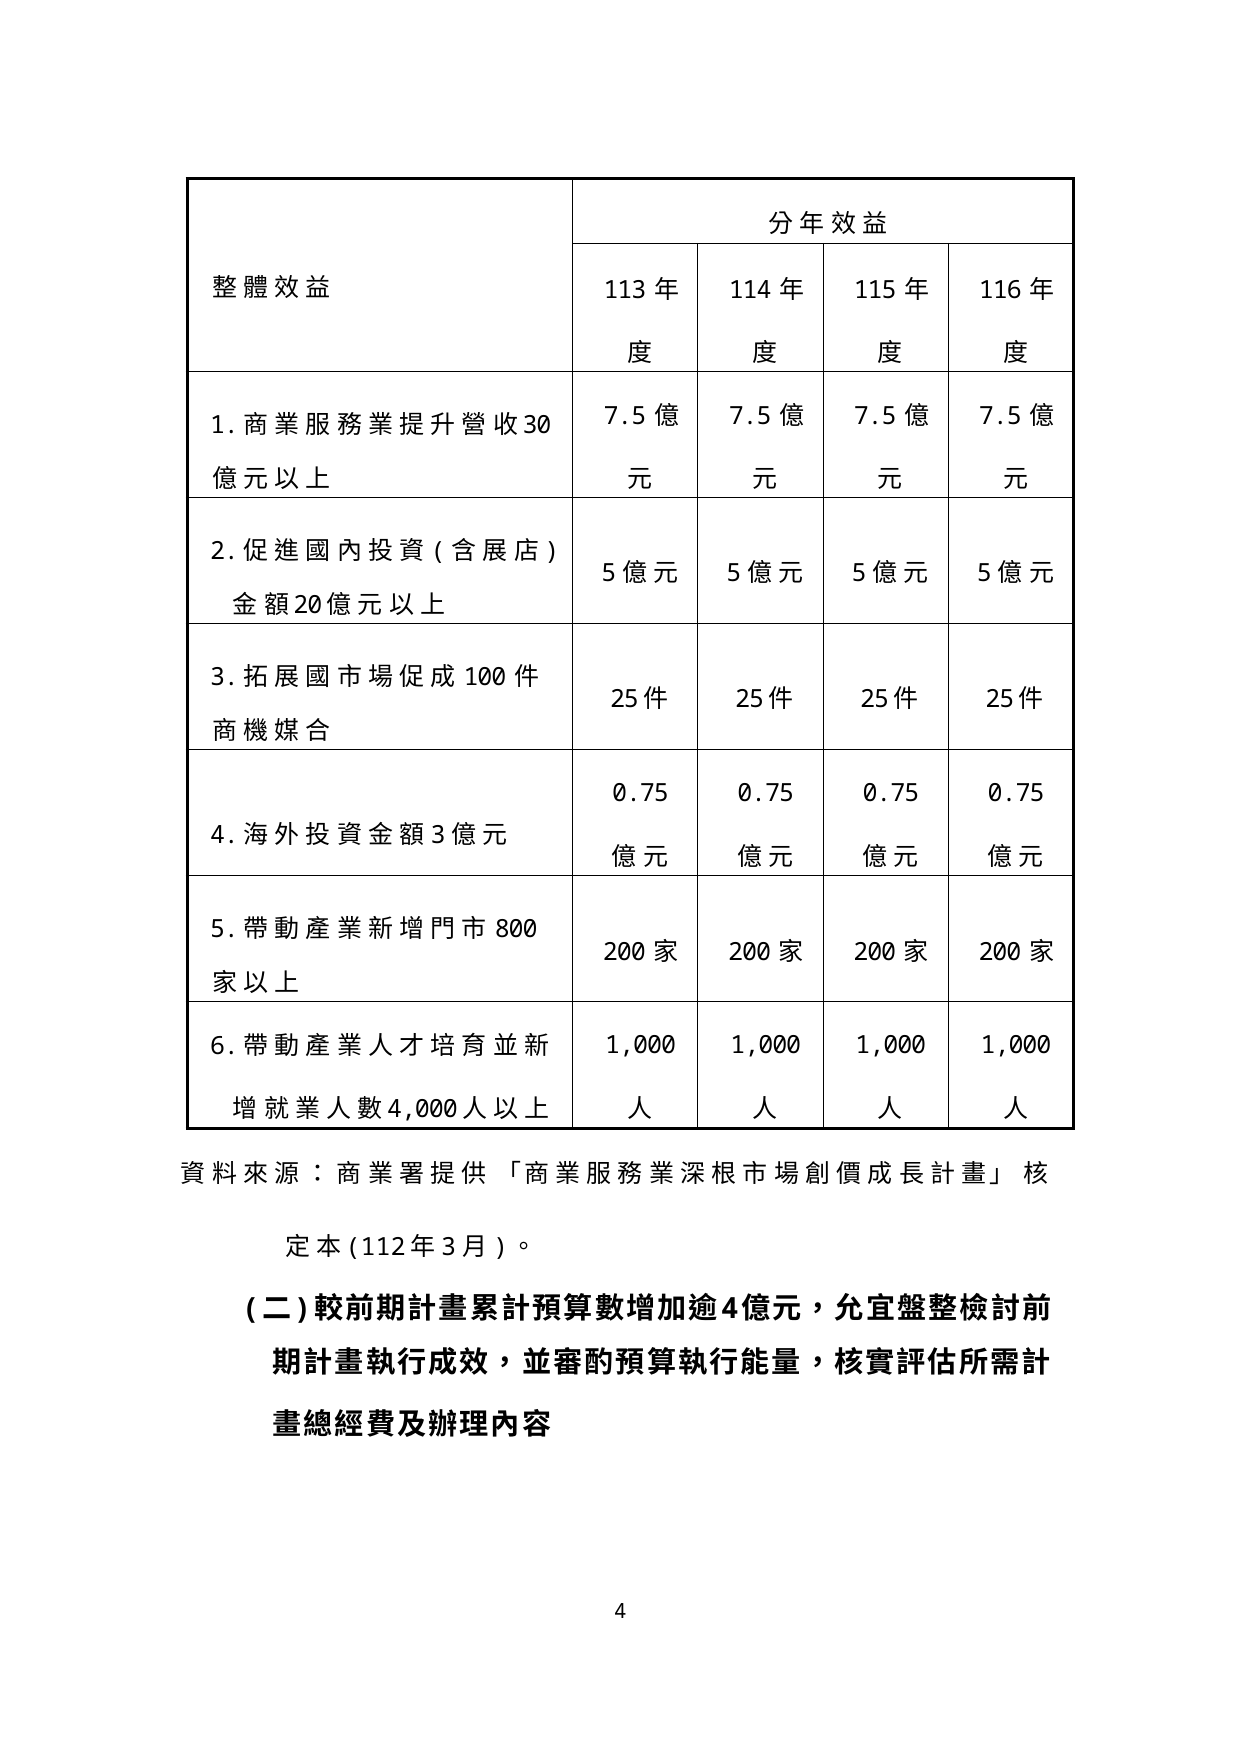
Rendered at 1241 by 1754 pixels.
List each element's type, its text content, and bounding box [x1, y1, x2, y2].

table_cell 1,000人 [949, 1002, 1072, 1127]
table_cell 116年度 [949, 244, 1072, 371]
table_cell 25件 [573, 624, 697, 749]
table_header 分年效益 [573, 180, 1072, 243]
table_cell 113年度 [573, 244, 697, 371]
table_cell 7.5億元 [949, 372, 1072, 497]
table_cell 5億元 [949, 498, 1072, 623]
table_cell 7.5億元 [824, 372, 948, 497]
table_cell 115年度 [824, 244, 948, 371]
table_cell 6.帶動產業人才培育並新增就業人數4,000人以上 [189, 1002, 572, 1127]
table_cell 0.75億元 [698, 750, 823, 875]
table_cell 1,000人 [573, 1002, 697, 1127]
table_cell 25件 [949, 624, 1072, 749]
table_cell 0.75億元 [573, 750, 697, 875]
table_cell 5億元 [573, 498, 697, 623]
table_cell 200家 [698, 876, 823, 1001]
table_cell 25件 [698, 624, 823, 749]
table_cell 4.海外投資金額3億元 [189, 750, 572, 875]
text (二)較前期計畫累計預算數增加逾4億元，允宜盤整檢討前期計畫執行成效，並審酌預算執行能量，核實評估所需計畫總經費及辦理內容 [236, 1255, 1063, 1443]
table_cell 0.75億元 [949, 750, 1072, 875]
table_cell 5.帶動產業新增門市800家以上 [189, 876, 572, 1001]
table_cell 5億元 [824, 498, 948, 623]
table_cell 7.5億元 [573, 372, 697, 497]
table_cell 200家 [949, 876, 1072, 1001]
table_cell 5億元 [698, 498, 823, 623]
table_cell 2.促進國內投資(含展店)金額20億元以上 [189, 498, 572, 623]
table_cell 200家 [824, 876, 948, 1001]
table_cell 1.商業服務業提升營收30億元以上 [189, 372, 572, 497]
table_cell 25件 [824, 624, 948, 749]
text 資料來源：商業署提供「商業服務業深根市場創價成長計畫」核定本(112年3月)。 [176, 1130, 1063, 1255]
table_cell 114年度 [698, 244, 823, 371]
table_cell 0.75億元 [824, 750, 948, 875]
table_cell 7.5億元 [698, 372, 823, 497]
table_cell 200家 [573, 876, 697, 1001]
table_cell 1,000人 [698, 1002, 823, 1127]
table_cell 1,000人 [824, 1002, 948, 1127]
table_header 整體效益 [189, 180, 572, 371]
table_cell 3.拓展國市場促成100件商機媒合 [189, 624, 572, 749]
